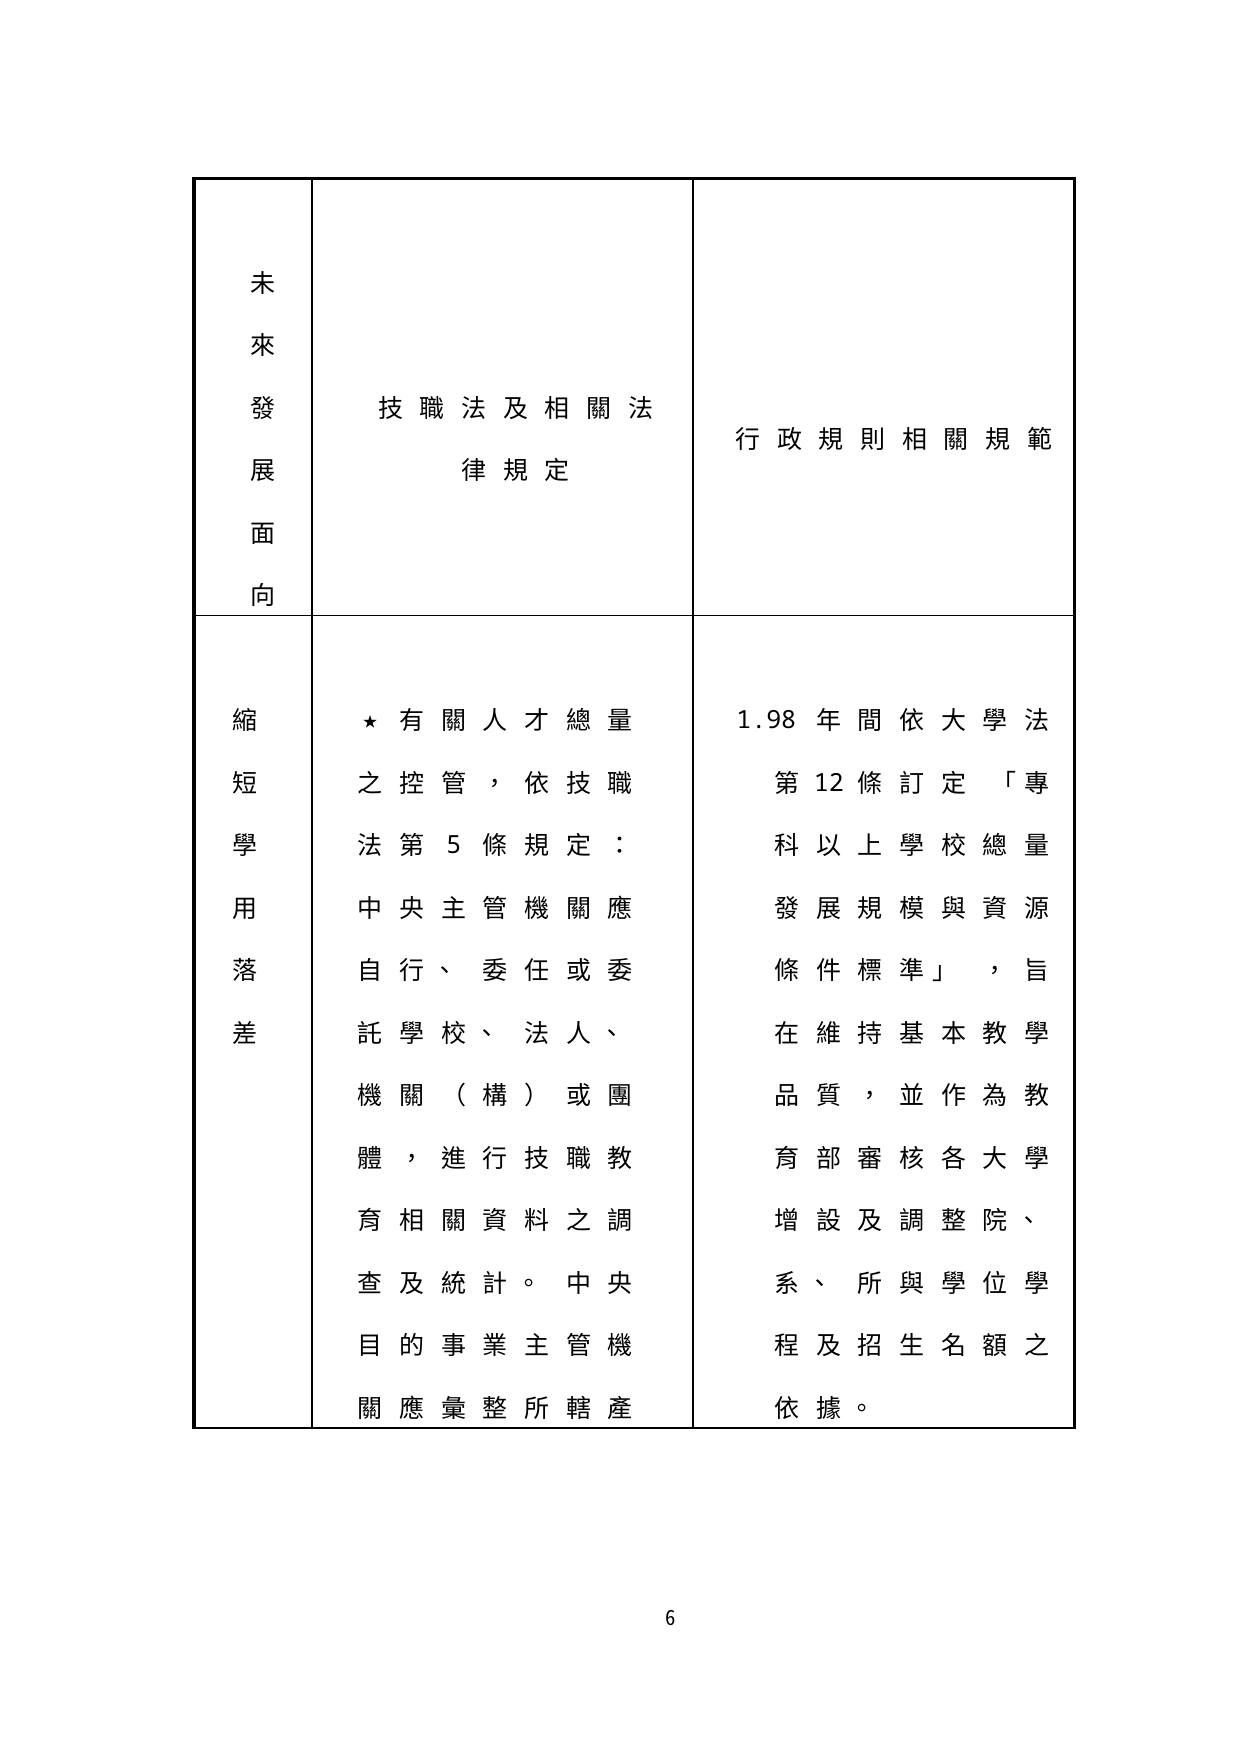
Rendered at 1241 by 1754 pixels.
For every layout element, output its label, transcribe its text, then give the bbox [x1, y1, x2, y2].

table_header 技職法及相關法律規定 [313, 180, 692, 615]
table_header 未來發展面向 [196, 180, 311, 615]
table_cell ★有關人才總量之控管，依技職法第5條規定：中央主管機關應自行、委任或委託學校、法人、機關（構）或團體，進行技職教育相關資料之調查及統計。中央目的事業主管機關應彙整所轄產 [313, 616, 692, 1427]
table_cell 縮短學用落差 [196, 616, 311, 1427]
table_cell 1.98年間依大學法第12條訂定「專科以上學校總量發展規模與資源條件標準」，旨在維持基本教學品質，並作為教育部審核各大學增設及調整院、系、所與學位學程及招生名額之依據。 [694, 616, 1073, 1427]
table_header 行政規則相關規範 [694, 180, 1073, 615]
